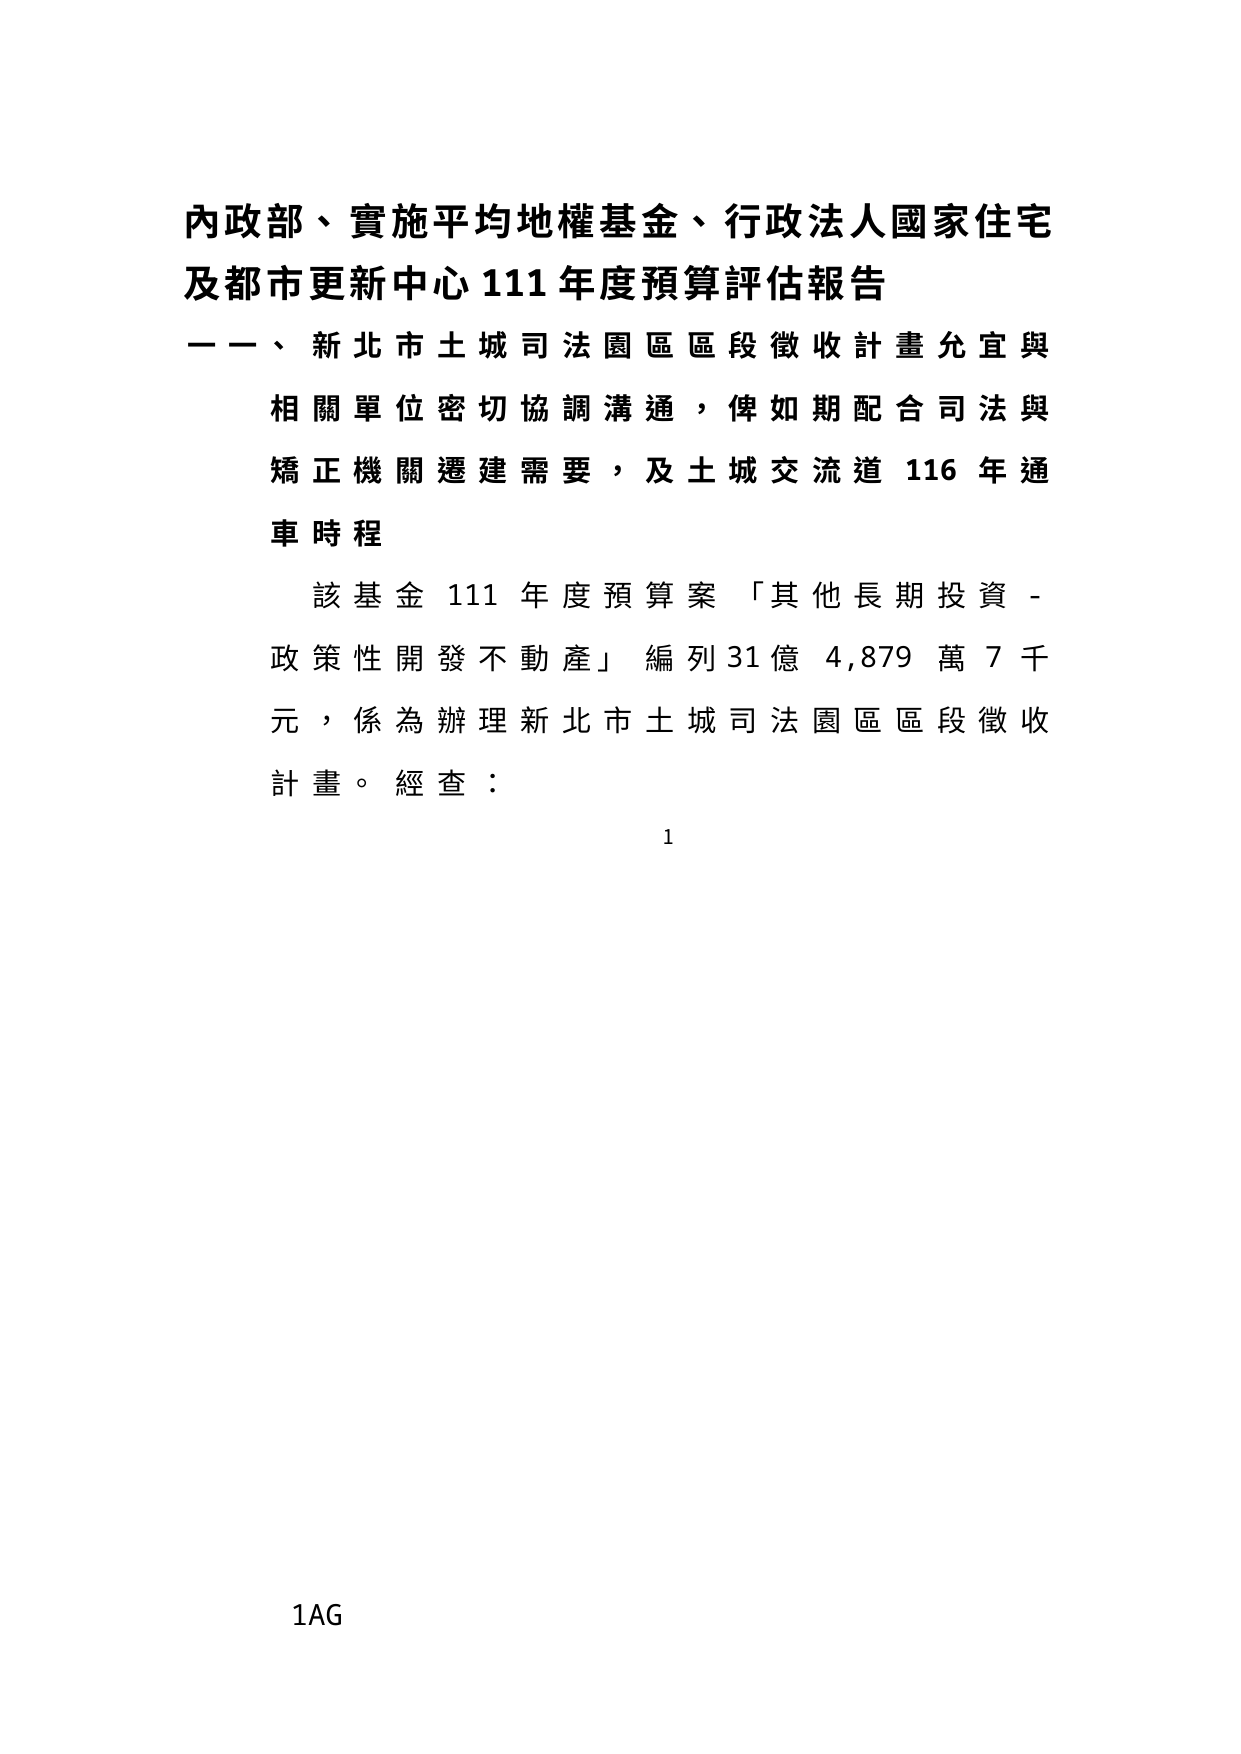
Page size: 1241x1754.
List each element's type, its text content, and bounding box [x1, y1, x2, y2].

text 該基金111年度預算案「其他長期投資-政策性開發不動產」編列31億4,879萬7千元，係為辦理新北市土城司法園區區段徵收計畫。經查： [240, 552, 1056, 802]
text 一一、新北市土城司法園區區段徵收計畫允宜與相關單位密切協調溝通，俾如期配合司法與矯正機關遷建需要，及土城交流道116年通車時程 [181, 302, 1056, 552]
text 內政部、實施平均地權基金、行政法人國家住宅及都市更新中心111年度預算評估報告 [181, 177, 1056, 302]
